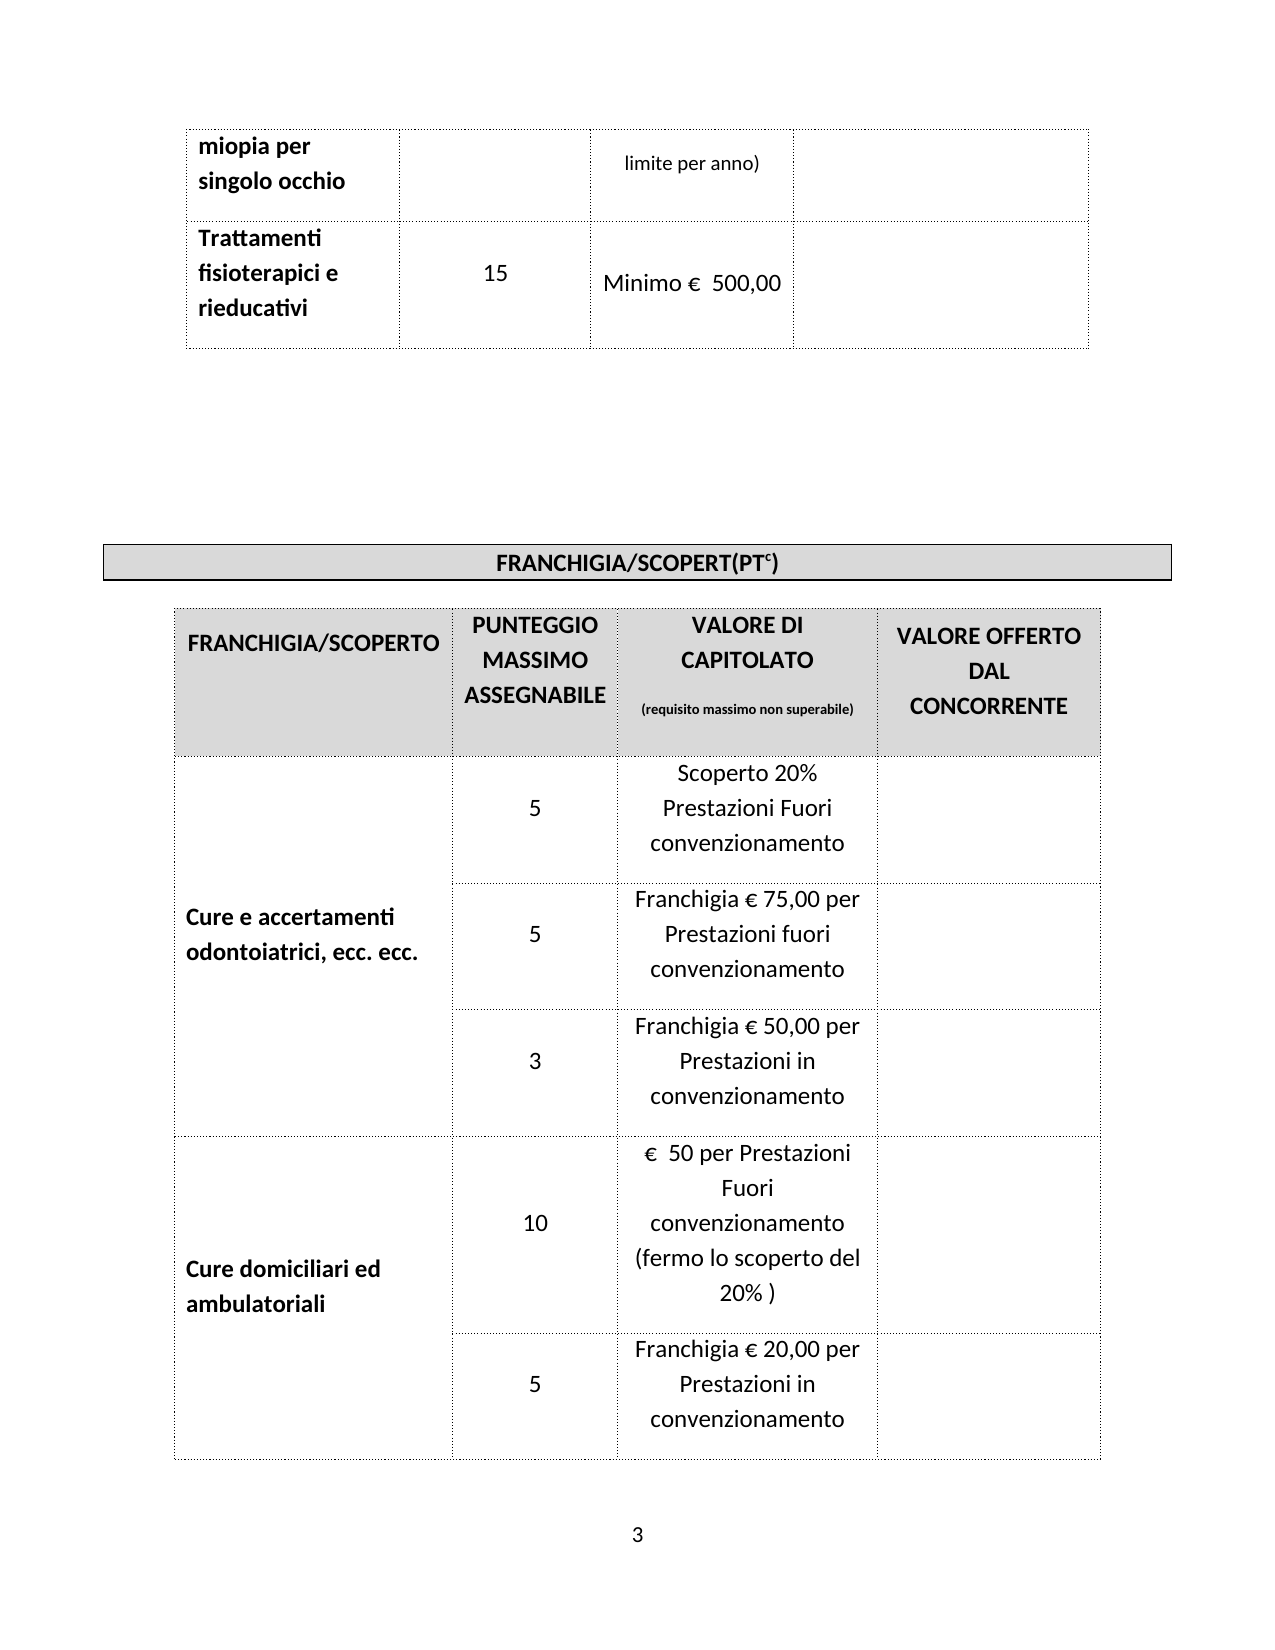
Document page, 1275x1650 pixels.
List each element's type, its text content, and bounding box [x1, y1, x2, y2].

table_cell Franchigia € 20,00 per Prestazioni in convenzionamento [618, 1333, 878, 1459]
table_cell 15 [400, 221, 591, 347]
table_header FRANCHIGIA/SCOPERTO [175, 608, 453, 756]
table_cell [878, 1009, 1101, 1136]
table_cell [878, 756, 1101, 882]
text FRANCHIGIA/SCOPERT(PTc) [104, 545, 1171, 579]
table_cell [793, 221, 1088, 347]
table_header PUNTEGGIO MASSIMO ASSEGNABILE [453, 608, 617, 756]
table_cell miopia per singolo occhio [187, 129, 399, 221]
table_cell 5 [453, 1333, 617, 1459]
table_cell Franchigia € 75,00 per Prestazioni fuori convenzionamento [618, 883, 878, 1009]
table_cell Franchigia € 50,00 per Prestazioni in convenzionamento [618, 1009, 878, 1136]
table_cell 5 [453, 883, 617, 1009]
table_cell 10 [453, 1136, 617, 1332]
table_header VALORE OFFERTO DAL CONCORRENTE [878, 608, 1101, 756]
table_header VALORE DI CAPITOLATO (requisito massimo non superabile) [618, 608, 878, 756]
table_cell [878, 1333, 1101, 1459]
table_cell [793, 129, 1088, 221]
table_cell [400, 129, 591, 221]
table_cell Cure domiciliari ed ambulatoriali [175, 1136, 453, 1459]
table_cell Cure e accertamenti odontoiatrici, ecc. ecc. [175, 756, 453, 1136]
table_cell € 50 per Prestazioni Fuori convenzionamento (fermo lo scoperto del 20% ) [618, 1136, 878, 1332]
table_cell [878, 883, 1101, 1009]
table_cell 3 [453, 1009, 617, 1136]
table_cell Trattamenti fisioterapici e rieducativi [187, 221, 399, 347]
table_cell [878, 1136, 1101, 1332]
table_cell 5 [453, 756, 617, 882]
table_cell Scoperto 20% Prestazioni Fuori convenzionamento [618, 756, 878, 882]
table_cell limite per anno) [591, 129, 793, 221]
table_cell Minimo € 500,00 [591, 221, 793, 347]
